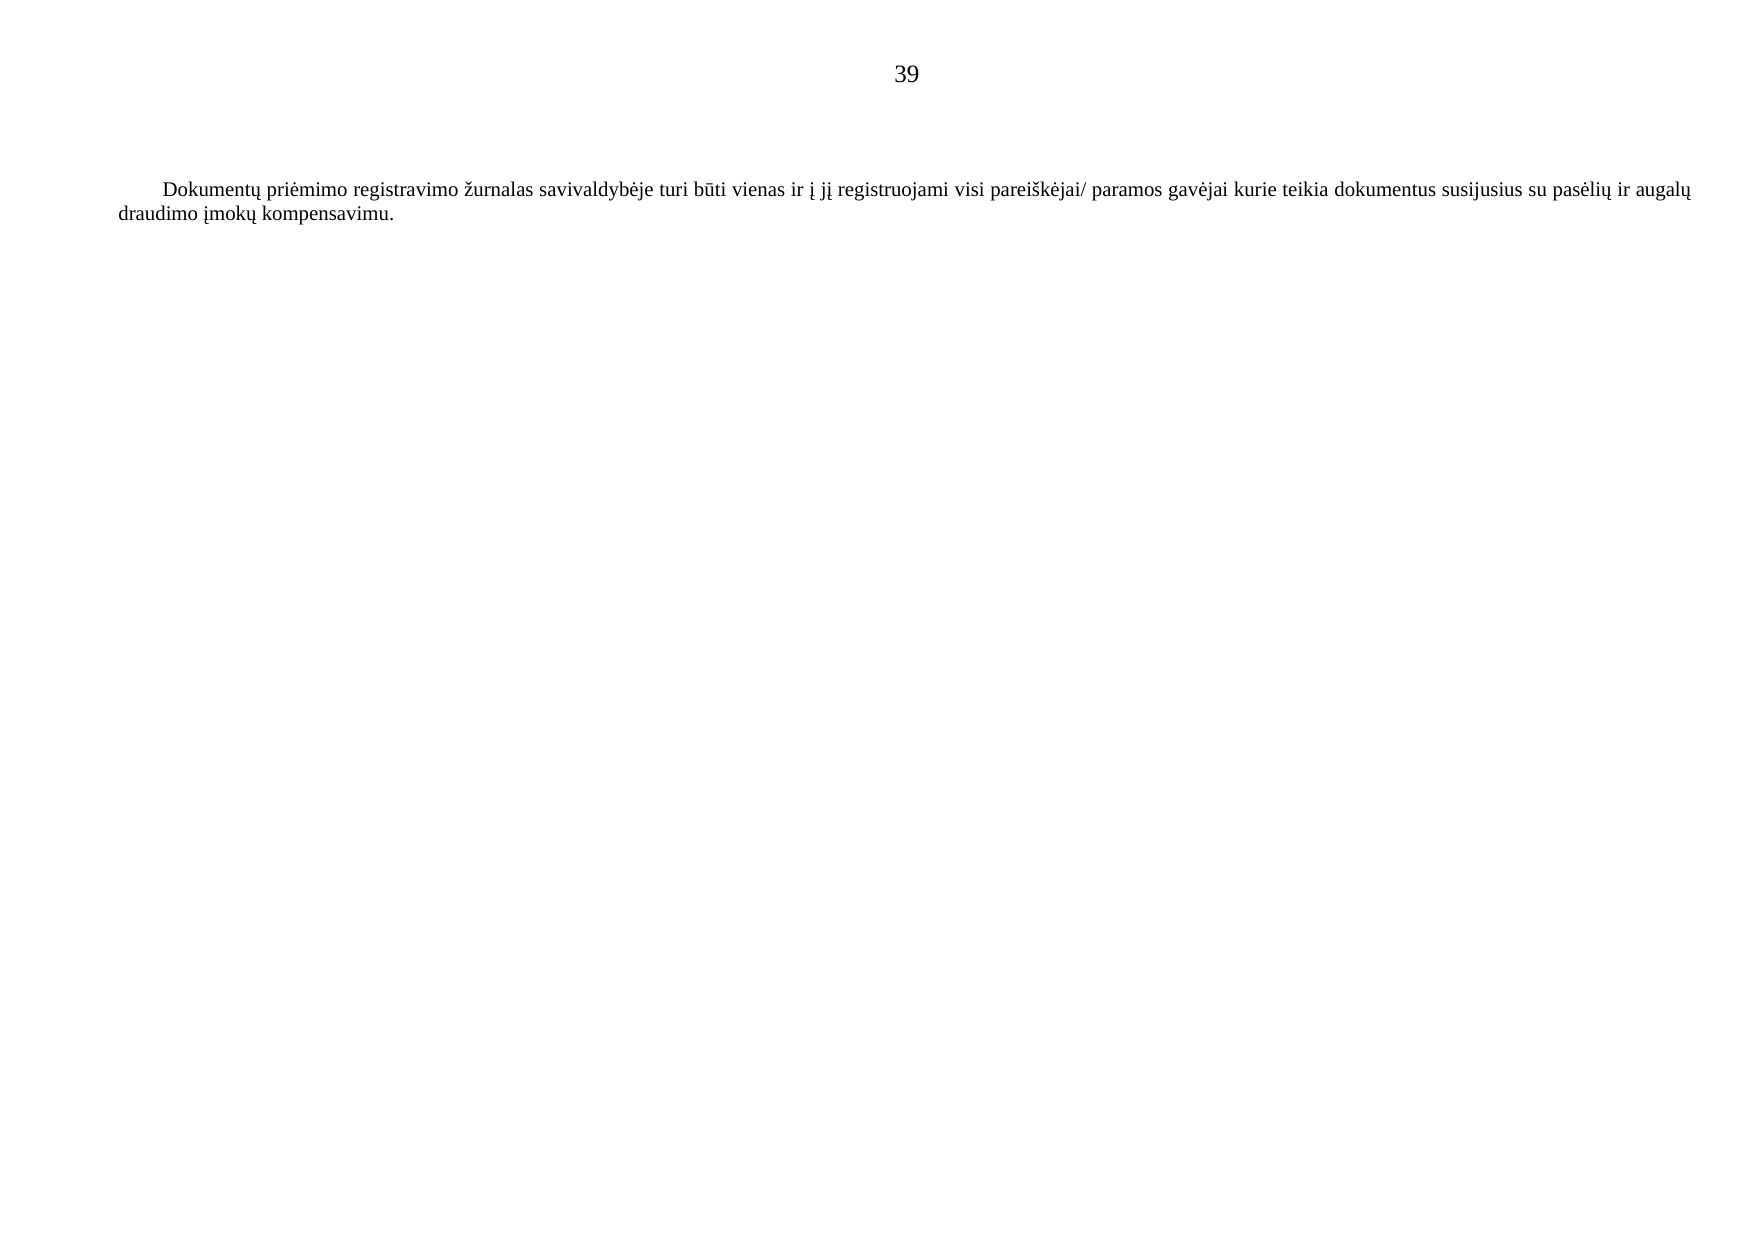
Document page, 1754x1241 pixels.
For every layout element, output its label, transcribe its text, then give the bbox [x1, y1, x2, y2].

text Dokumentų priėmimo registravimo žurnalas savivaldybėje turi būti vienas ir į jį registruojami visi pareiškėjai/ paramos gavėjai kurie teikia dokumentus susijusius su pasėlių ir augalų draudimo įmokų kompensavimu. [118, 177, 1695, 225]
